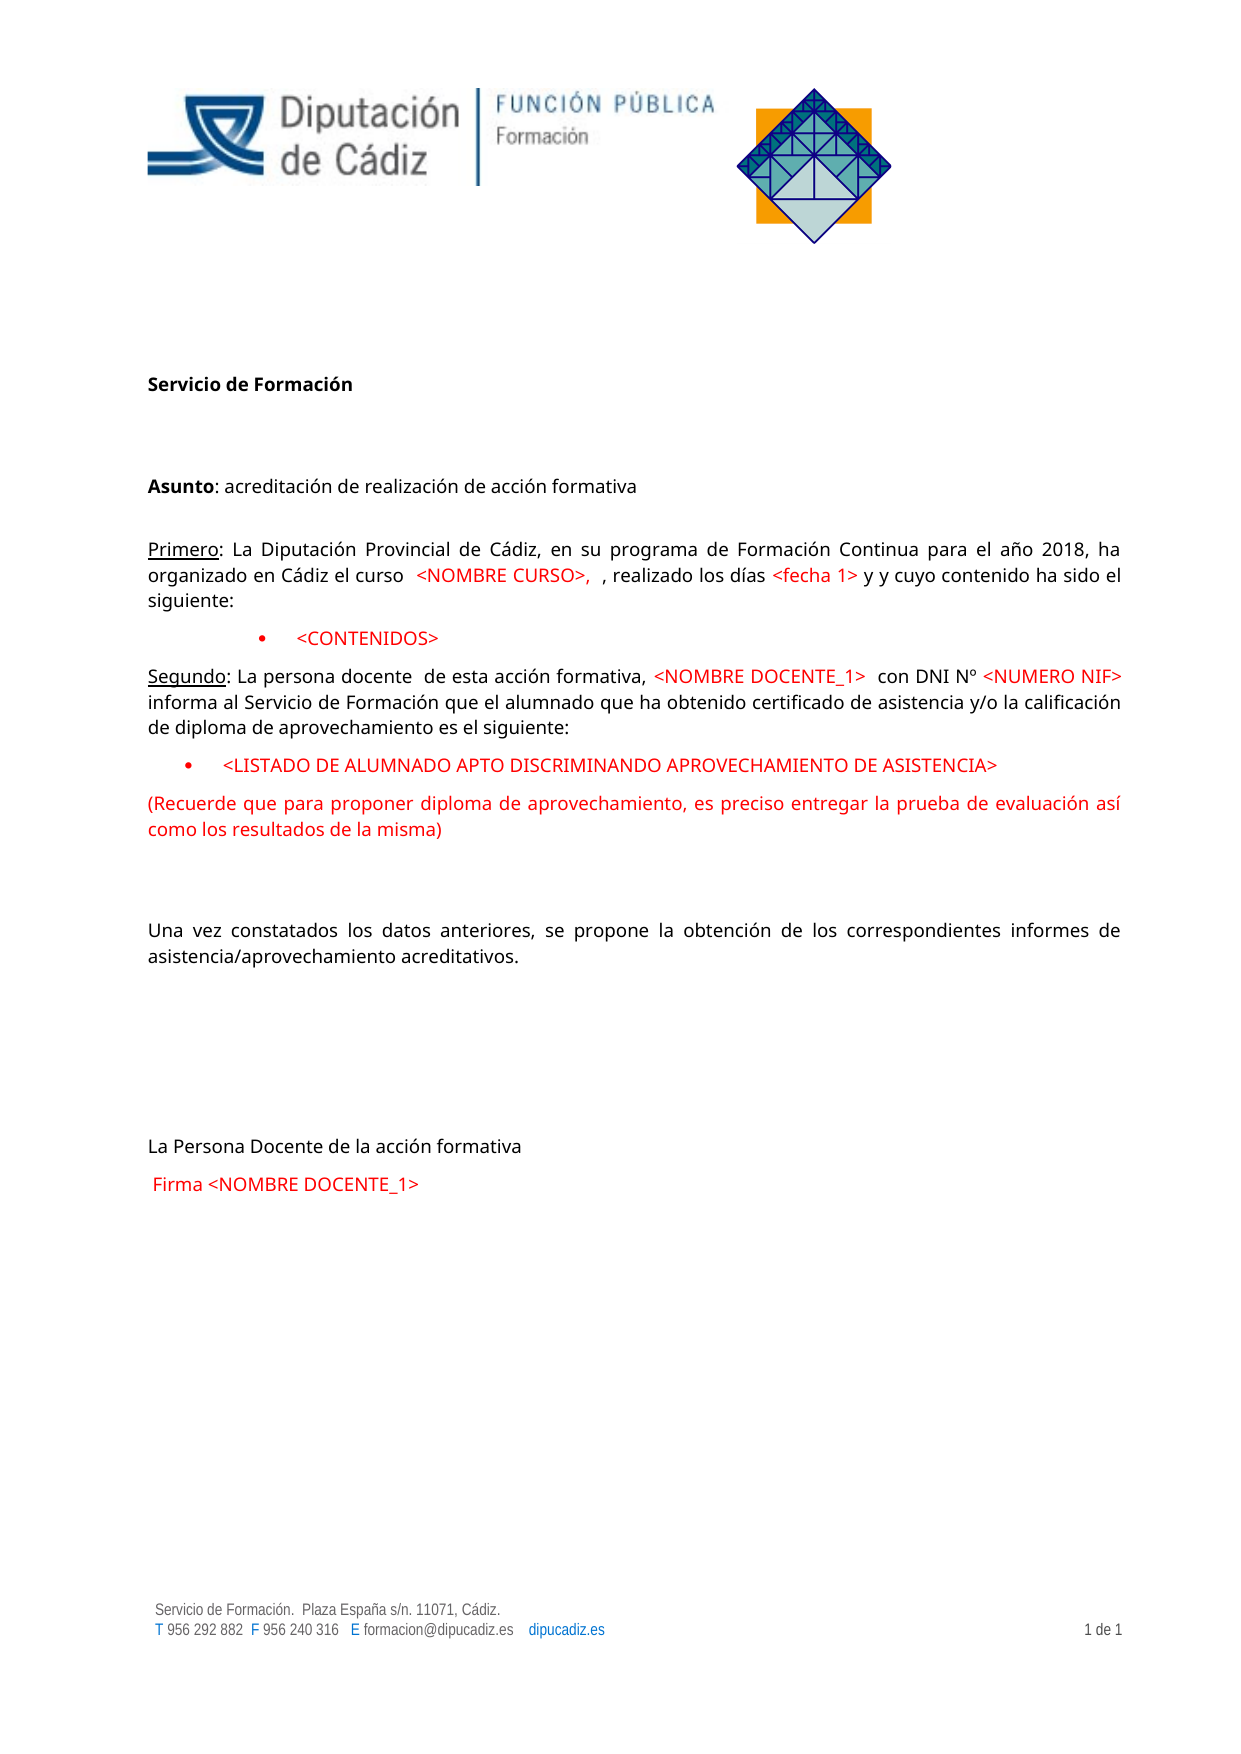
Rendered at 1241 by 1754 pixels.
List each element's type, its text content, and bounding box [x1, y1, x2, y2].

text La Persona Docente de la acción formativa [148, 1133, 1122, 1159]
text Una vez constatados los datos anteriores, se propone la obtención de los correspondientes informes de asistencia/aprovechamiento acreditativos. [148, 918, 1122, 969]
list <CONTENIDOS> [259, 626, 1122, 651]
list <LISTADO DE ALUMNADO APTO DISCRIMINANDO APROVECHAMIENTO DE ASISTENCIA> [185, 753, 1122, 778]
text Asunto: acreditación de realización de acción formativa [148, 473, 1122, 498]
text (Recuerde que para proponer diploma de aprovechamiento, es preciso entregar la prueba de evaluación así como los resultados de la misma) [148, 791, 1122, 842]
text Servicio de Formación [148, 371, 1122, 396]
text Firma <NOMBRE DOCENTE_1> [148, 1171, 1122, 1197]
text Segundo: La persona docente de esta acción formativa, <NOMBRE DOCENTE_1> con DNI Nº <NUMERO NIF> informa al Servicio de Formación que el alumnado que ha obtenido certificado de asistencia y/o la calificación de diploma de aprovechamiento es el siguiente: [148, 663, 1122, 740]
text Primero: La Diputación Provincial de Cádiz, en su programa de Formación Continua para el año 2018, ha organizado en Cádiz el curso <NOMBRE CURSO>, , realizado los días <fecha 1> y y cuyo contenido ha sido el siguiente: [148, 536, 1122, 613]
